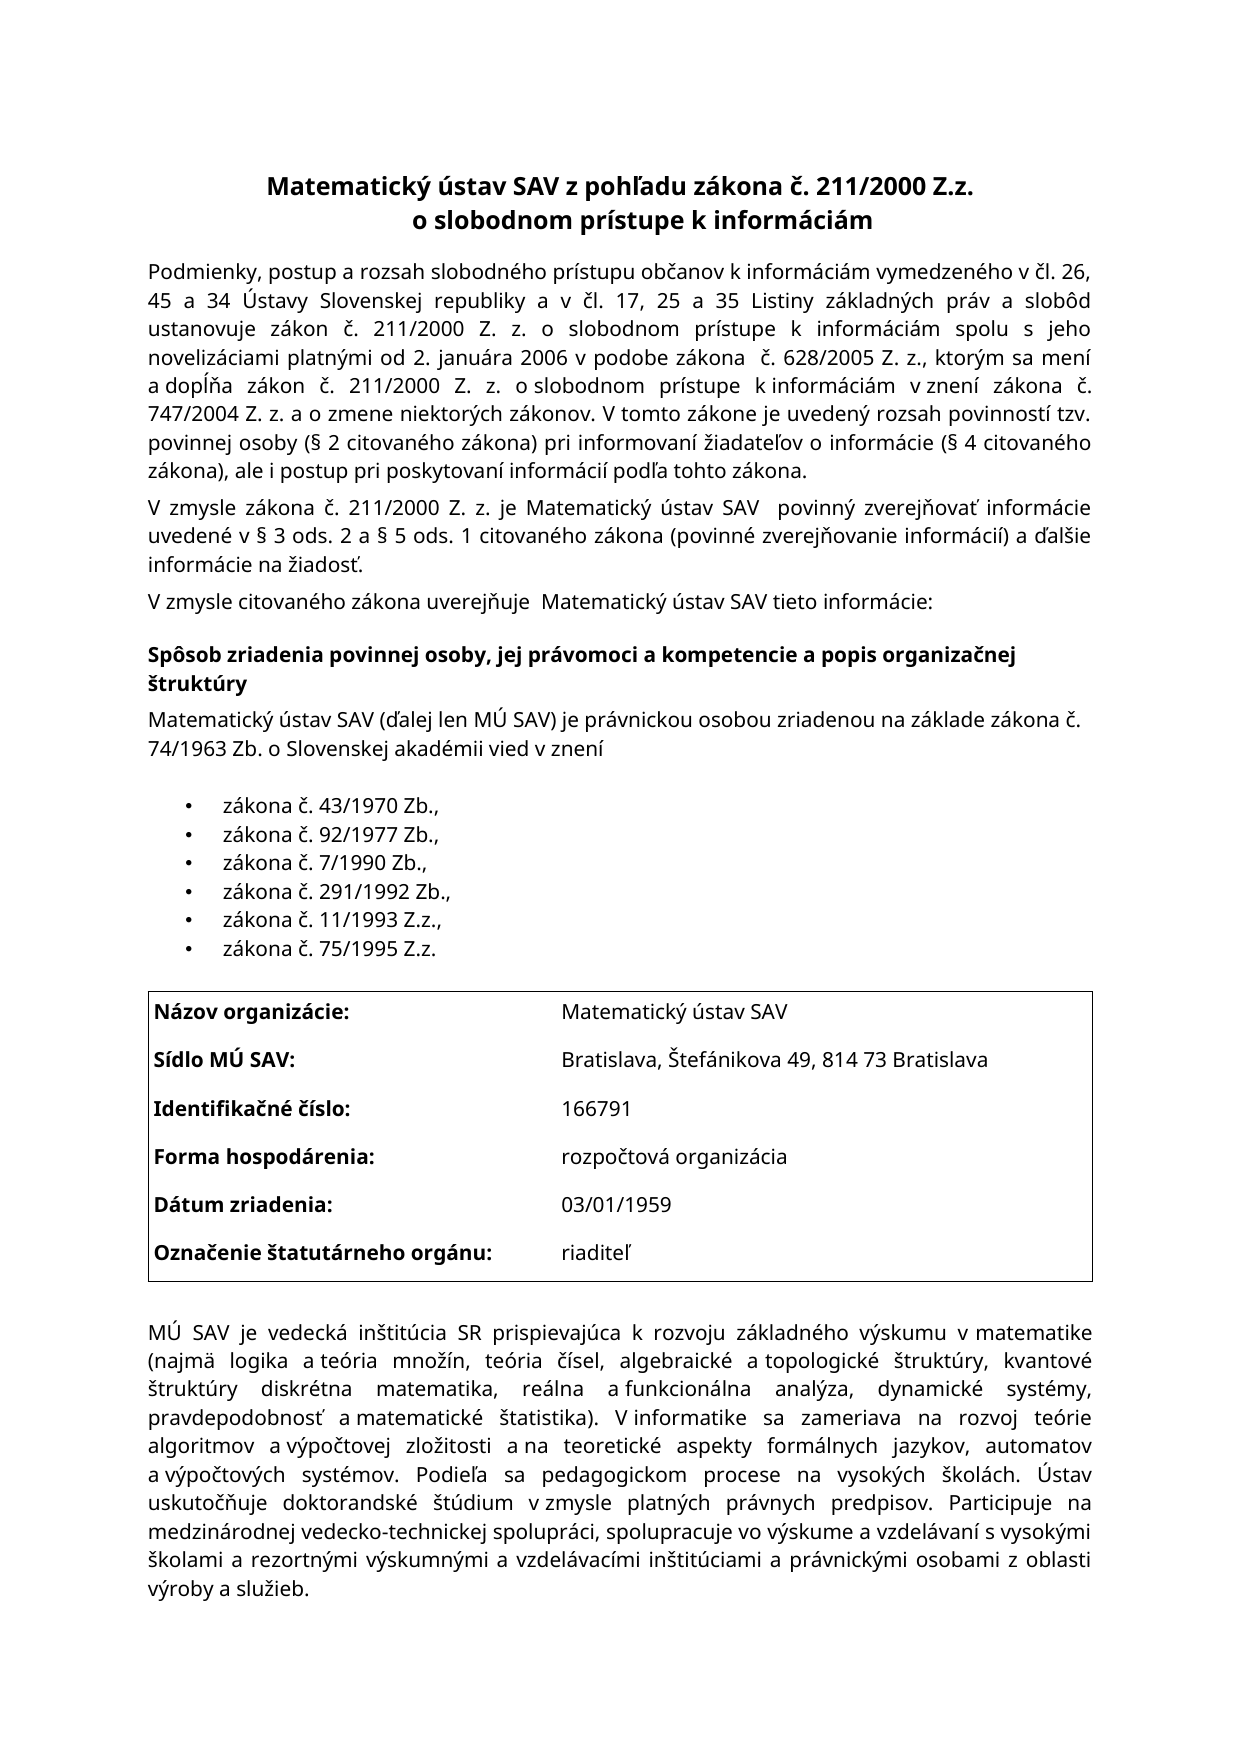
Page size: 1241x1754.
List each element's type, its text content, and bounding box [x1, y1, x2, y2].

table_cell rozpočtová organizácia [555, 1136, 1092, 1184]
table_cell Sídlo MÚ SAV: [149, 1040, 555, 1088]
list zákona č. 11/1993 Z.z., [185, 905, 1092, 934]
table_header Matematický ústav SAV [555, 992, 1092, 1040]
table_cell riaditeľ [555, 1233, 1092, 1281]
text Podmienky, postup a rozsah slobodného prístupu občanov k informáciám vymedzeného v čl. 26, 45 a 34 Ústavy Slovenskej republiky a v čl. 17, 25 a 35 Listiny základných práv a slobôd ustanovuje zákon č. 211/2000 Z. z. o slobodnom prístupe k informáciám spolu s jeho novelizáciami platnými od 2. januára 2006 v podobe zákona č. 628/2005 Z. z., ktorým sa mení a dopĺňa zákon č. 211/2000 Z. z. o slobodnom prístupe k informáciám v znení zákona č. 747/2004 Z. z. a o zmene niektorých zákonov. V tomto zákone je uvedený rozsah povinností tzv. povinnej osoby (§ 2 citovaného zákona) pri informovaní žiadateľov o informácie (§ 4 citovaného zákona), ale i postup pri poskytovaní informácií podľa tohto zákona. [148, 257, 1092, 485]
list zákona č. 92/1977 Zb., [185, 820, 1092, 848]
table_cell Bratislava, Štefánikova 49, 814 73 Bratislava [555, 1040, 1092, 1088]
table_cell Označenie štatutárneho orgánu: [149, 1233, 555, 1281]
subtitle Matematický ústav SAV z pohľadu zákona č. 211/2000 Z.z. o slobodnom prístupe k informáciám [148, 168, 1092, 237]
list zákona č. 7/1990 Zb., [185, 848, 1092, 877]
table_cell Identifikačné číslo: [149, 1088, 555, 1136]
table_cell 01.03.1959 [555, 1184, 1092, 1233]
list zákona č. 291/1992 Zb., [185, 877, 1092, 905]
text Spôsob zriadenia povinnej osoby, jej právomoci a kompetencie a popis organizačnej štruktúry [148, 640, 1092, 697]
table_cell Forma hospodárenia: [149, 1136, 555, 1184]
table_header Názov organizácie: [149, 992, 555, 1040]
text MÚ SAV je vedecká inštitúcia SR prispievajúca k rozvoju základného výskumu v matematike (najmä logika a teória množín, teória čísel, algebraické a topologické štruktúry, kvantové štruktúry diskrétna matematika, reálna a funkcionálna analýza, dynamické systémy, pravdepodobnosť a matematické štatistika). V informatike sa zameriava na rozvoj teórie algoritmov a výpočtovej zložitosti a na teoretické aspekty formálnych jazykov, automatov a výpočtových systémov. Podieľa sa pedagogickom procese na vysokých školách. Ústav uskutočňuje doktorandské štúdium v zmysle platných právnych predpisov. Participuje na medzinárodnej vedecko-technickej spolupráci, spolupracuje vo výskume a vzdelávaní s vysokými školami a rezortnými výskumnými a vzdelávacími inštitúciami a právnickými osobami z oblasti výroby a služieb. [148, 1318, 1092, 1602]
text V zmysle zákona č. 211/2000 Z. z. je Matematický ústav SAV povinný zverejňovať informácie uvedené v § 3 ods. 2 a § 5 ods. 1 citovaného zákona (povinné zverejňovanie informácií) a ďalšie informácie na žiadosť. [148, 493, 1092, 578]
list zákona č. 43/1970 Zb., [185, 792, 1092, 820]
table_cell 166791 [555, 1088, 1092, 1136]
text Matematický ústav SAV (ďalej len MÚ SAV) je právnickou osobou zriadenou na základe zákona č. 74/1963 Zb. o Slovenskej akadémii vied v znení [148, 706, 1092, 762]
text V zmysle citovaného zákona uverejňuje Matematický ústav SAV tieto informácie: [148, 587, 1092, 615]
table_cell Dátum zriadenia: [149, 1184, 555, 1233]
list zákona č. 75/1995 Z.z. [185, 934, 1092, 962]
